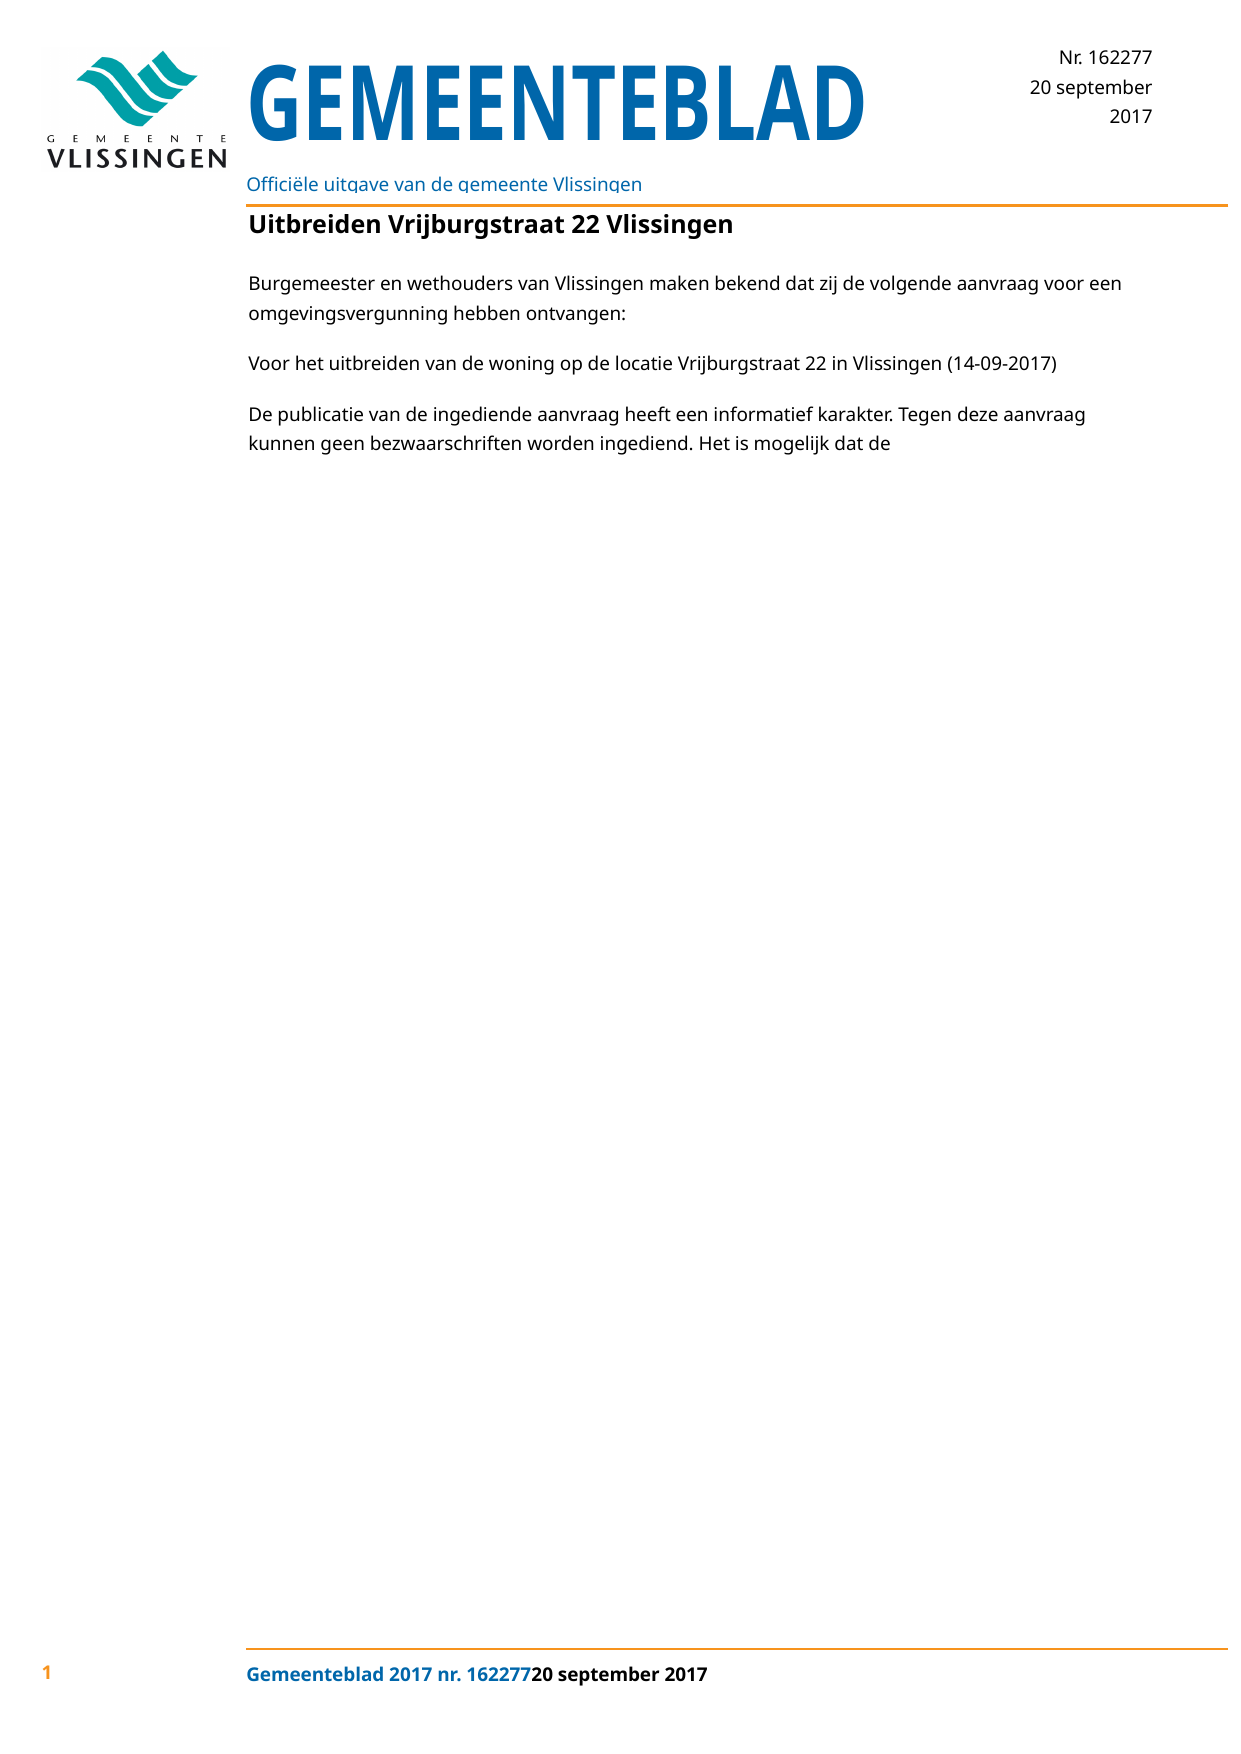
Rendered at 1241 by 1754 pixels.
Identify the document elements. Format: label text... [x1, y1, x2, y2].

text Voor het uitbreiden van de woning op de locatie Vrijburgstraat 22 in Vlissingen (14-09-2017) [248, 350, 1152, 376]
text De publicatie van de ingediende aanvraag heeft een informatief karakter. Tegen deze aanvraag kunnen geen bezwaarschriften worden ingediend. Het is mogelijk dat de [248, 401, 1152, 456]
picture [41, 47, 231, 172]
text Burgemeester en wethouders van Vlissingen maken bekend dat zij de volgende aanvraag voor een omgevingsvergunning hebben ontvangen: [248, 270, 1152, 326]
text Uitbreiden Vrijburgstraat 22 Vlissingen [248, 207, 1152, 241]
